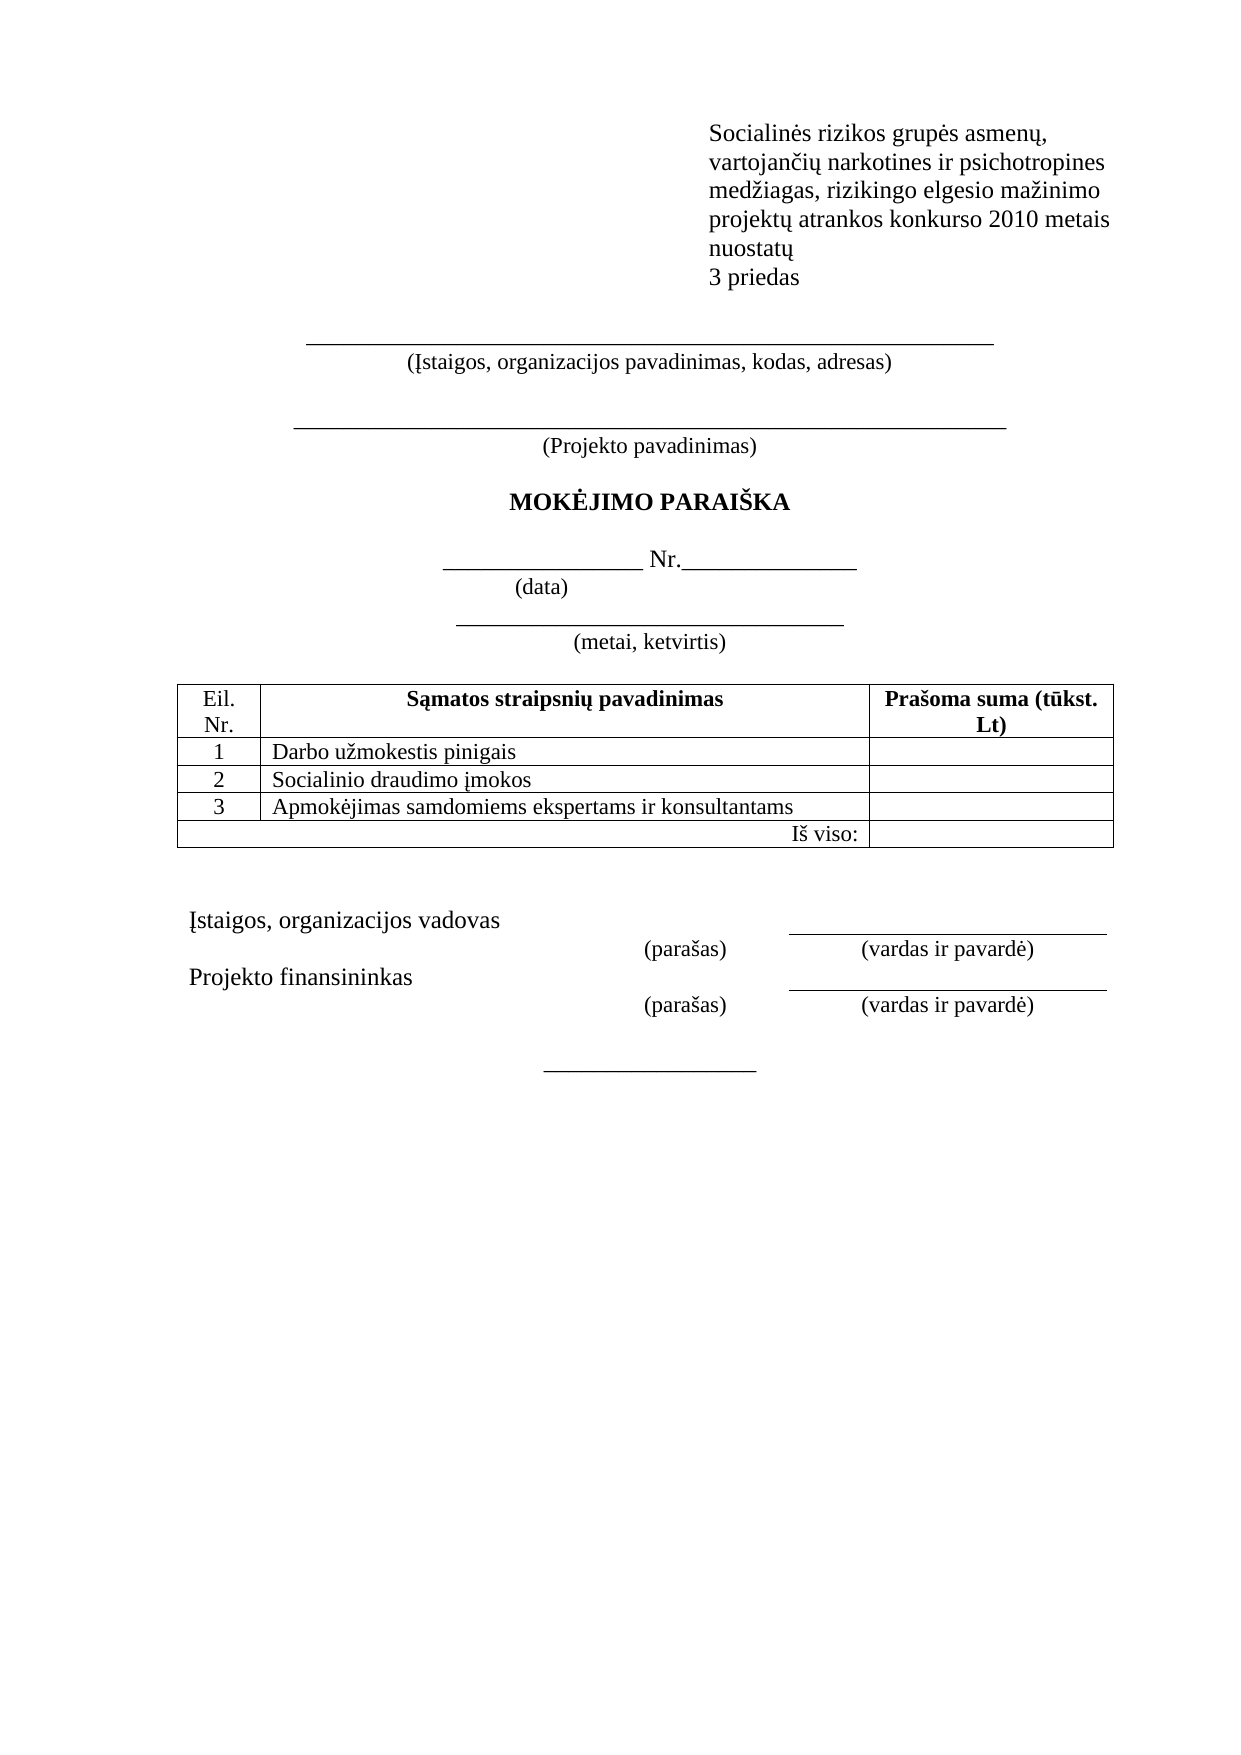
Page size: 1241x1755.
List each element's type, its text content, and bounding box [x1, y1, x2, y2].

table_cell Socialinio draudimo įmokos [261, 766, 869, 792]
table_header [582, 905, 788, 934]
text _________________________________________________________ [177, 403, 1122, 432]
text Socialinės rizikos grupės asmenų, [177, 118, 1122, 147]
table_cell Projekto finansininkas [177, 962, 582, 990]
table_cell [870, 821, 1113, 847]
text (metai, ketvirtis) [177, 628, 1122, 655]
text _________________ [177, 1046, 1122, 1075]
table_cell Apmokėjimas samdomiems ekspertams ir konsultantams [261, 793, 869, 819]
table_cell [870, 738, 1113, 765]
text _______________________________________________________ [177, 319, 1122, 348]
table_header [789, 905, 1107, 934]
table_cell [582, 962, 788, 990]
table_cell [177, 990, 582, 1018]
text (Įstaigos, organizacijos pavadinimas, kodas, adresas) [177, 348, 1122, 374]
text vartojančių narkotines ir psichotropines [177, 147, 1122, 176]
table_cell (vardas ir pavardė) [789, 991, 1107, 1018]
table_cell 3 [178, 793, 260, 819]
text (Projekto pavadinimas) [177, 432, 1122, 458]
table_cell [870, 793, 1113, 819]
table_header Eil. Nr. [178, 685, 260, 737]
table_cell [870, 766, 1113, 792]
text MOKĖJIMO PARAIŠKA [177, 487, 1122, 516]
table_cell 2 [178, 766, 260, 792]
table_cell Darbo užmokestis pinigais [261, 738, 869, 765]
table_cell Iš viso: [178, 821, 869, 847]
text 3 priedas [177, 262, 1122, 291]
table_header Prašoma suma (tūkst. Lt) [870, 685, 1113, 737]
table_cell 1 [178, 738, 260, 765]
text nuostatų [177, 233, 1122, 262]
table_header Įstaigos, organizacijos vadovas [177, 905, 582, 934]
table_cell (vardas ir pavardė) [789, 935, 1107, 962]
table_cell (parašas) [582, 990, 788, 1018]
table_cell (parašas) [582, 934, 788, 962]
text (data) [515, 573, 1122, 600]
table_cell [177, 934, 582, 962]
text ________________ Nr.______________ [177, 544, 1122, 573]
text projektų atrankos konkurso 2010 metais [177, 204, 1122, 233]
table_header Sąmatos straipsnių pavadinimas [261, 685, 869, 737]
table_cell [789, 962, 1107, 990]
text medžiagas, rizikingo elgesio mažinimo [177, 176, 1122, 204]
text _______________________________ [177, 600, 1122, 628]
